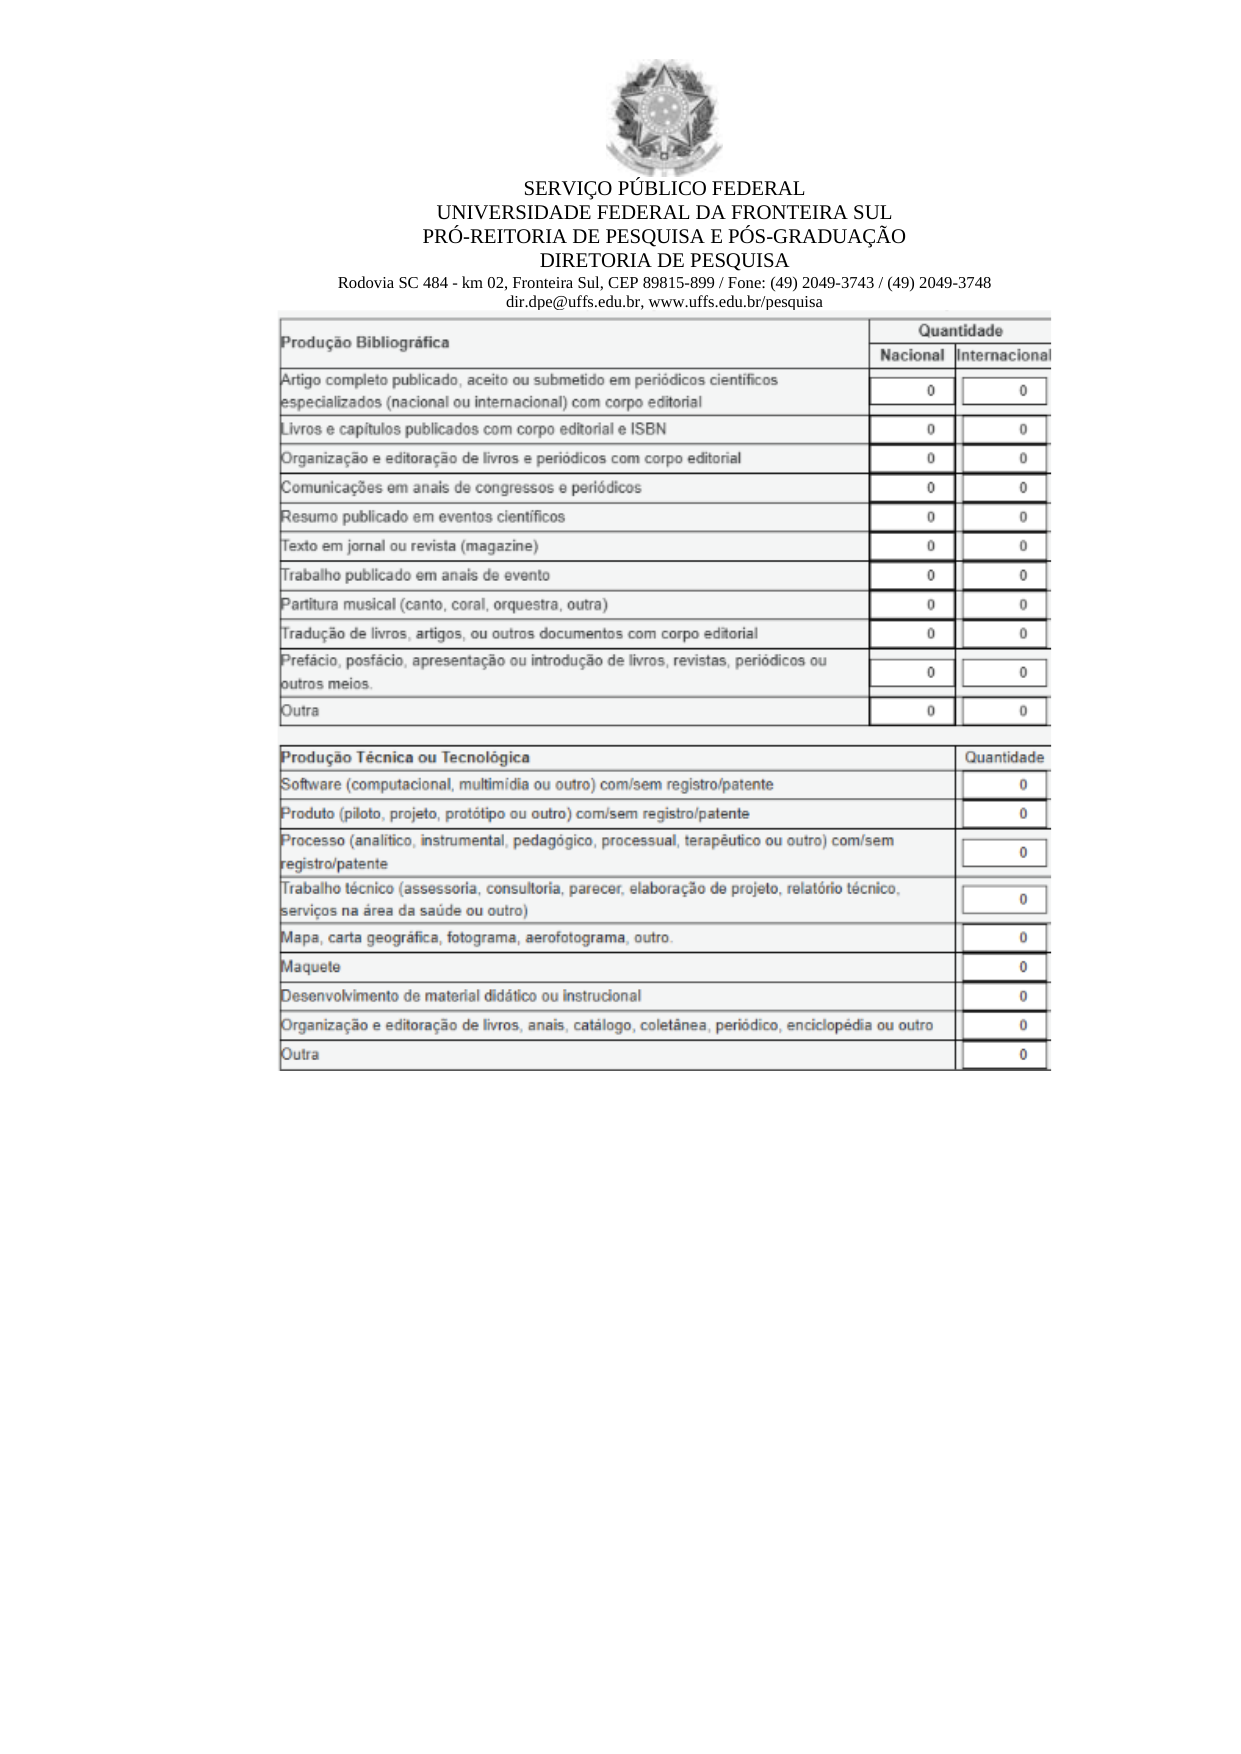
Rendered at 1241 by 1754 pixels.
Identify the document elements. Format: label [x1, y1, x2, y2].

picture [605, 59, 723, 177]
picture [277, 310, 1052, 1071]
